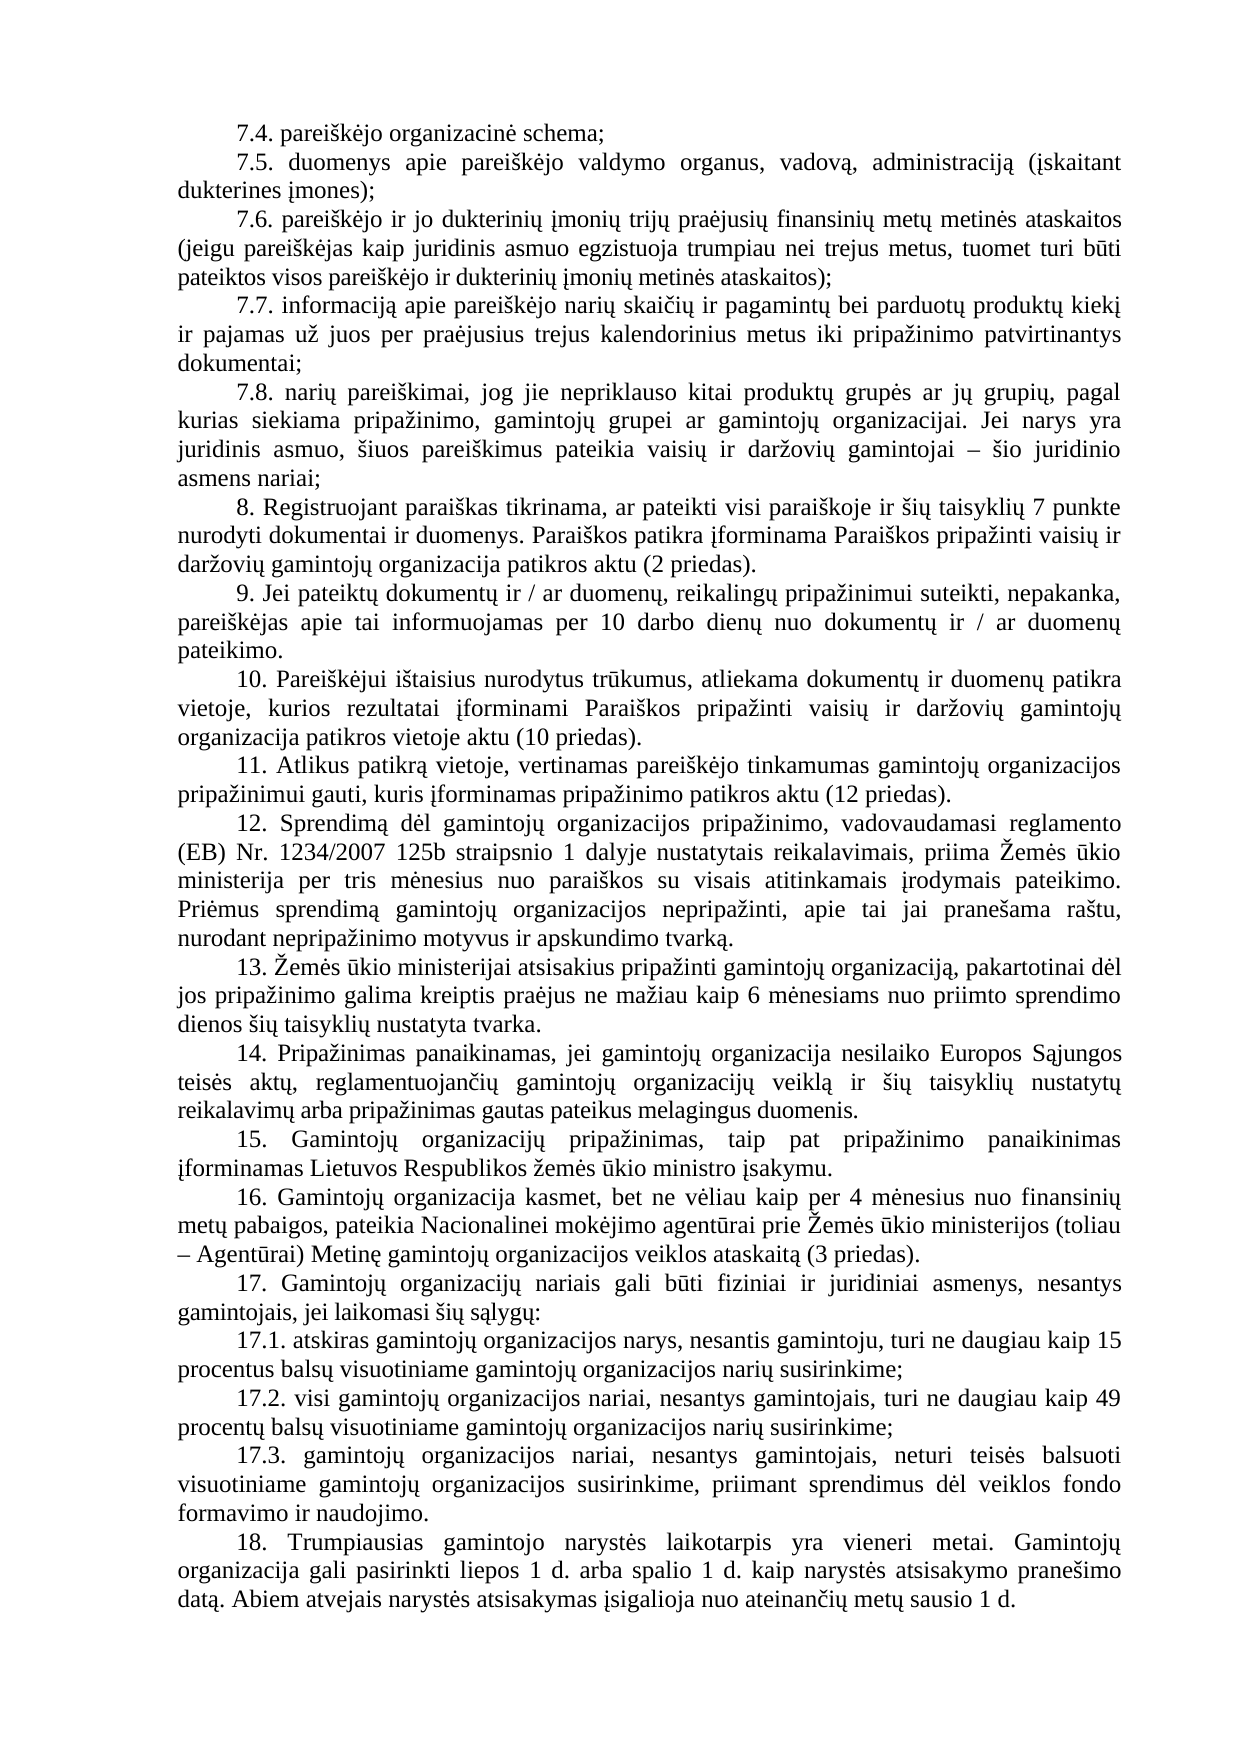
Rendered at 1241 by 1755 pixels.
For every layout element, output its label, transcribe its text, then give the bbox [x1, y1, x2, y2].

text 18. Trumpiausias gamintojo narystės laikotarpis yra vieneri metai. Gamintojų organizacija gali pasirinkti liepos 1 d. arba spalio 1 d. kaip narystės atsisakymo pranešimo datą. Abiem atvejais narystės atsisakymas įsigalioja nuo ateinančių metų sausio 1 d. [177, 1527, 1122, 1613]
text 17. Gamintojų organizacijų nariais gali būti fiziniai ir juridiniai asmenys, nesantys gamintojais, jei laikomasi šių sąlygų: [177, 1268, 1122, 1326]
text 10. Pareiškėjui ištaisius nurodytus trūkumus, atliekama dokumentų ir duomenų patikra vietoje, kurios rezultatai įforminami Paraiškos pripažinti vaisių ir daržovių gamintojų organizacija patikros vietoje aktu (10 priedas). [177, 664, 1122, 751]
text 13. Žemės ūkio ministerijai atsisakius pripažinti gamintojų organizaciją, pakartotinai dėl jos pripažinimo galima kreiptis praėjus ne mažiau kaip 6 mėnesiams nuo priimto sprendimo dienos šių taisyklių nustatyta tvarka. [177, 952, 1122, 1038]
text 7.8. narių pareiškimai, jog jie nepriklauso kitai produktų grupės ar jų grupių, pagal kurias siekiama pripažinimo, gamintojų grupei ar gamintojų organizacijai. Jei narys yra juridinis asmuo, šiuos pareiškimus pateikia vaisių ir daržovių gamintojai – šio juridinio asmens nariai; [177, 377, 1122, 492]
text 7.7. informaciją apie pareiškėjo narių skaičių ir pagamintų bei parduotų produktų kiekį ir pajamas už juos per praėjusius trejus kalendorinius metus iki pripažinimo patvirtinantys dokumentai; [177, 291, 1122, 377]
text 7.5. duomenys apie pareiškėjo valdymo organus, vadovą, administraciją (įskaitant dukterines įmones); [177, 147, 1122, 204]
text 8. Registruojant paraiškas tikrinama, ar pateikti visi paraiškoje ir šių taisyklių 7 punkte nurodyti dokumentai ir duomenys. Paraiškos patikra įforminama Paraiškos pripažinti vaisių ir daržovių gamintojų organizacija patikros aktu (2 priedas). [177, 492, 1122, 578]
text 15. Gamintojų organizacijų pripažinimas, taip pat pripažinimo panaikinimas įforminamas Lietuvos Respublikos žemės ūkio ministro įsakymu. [177, 1124, 1122, 1182]
text 16. Gamintojų organizacija kasmet, bet ne vėliau kaip per 4 mėnesius nuo finansinių metų pabaigos, pateikia Nacionalinei mokėjimo agentūrai prie Žemės ūkio ministerijos (toliau – Agentūrai) Metinę gamintojų organizacijos veiklos ataskaitą (3 priedas). [177, 1182, 1122, 1268]
text 17.2. visi gamintojų organizacijos nariai, nesantys gamintojais, turi ne daugiau kaip 49 procentų balsų visuotiniame gamintojų organizacijos narių susirinkime; [177, 1383, 1122, 1441]
text 11. Atlikus patikrą vietoje, vertinamas pareiškėjo tinkamumas gamintojų organizacijos pripažinimui gauti, kuris įforminamas pripažinimo patikros aktu (12 priedas). [177, 751, 1122, 808]
text 7.6. pareiškėjo ir jo dukterinių įmonių trijų praėjusių finansinių metų metinės ataskaitos (jeigu pareiškėjas kaip juridinis asmuo egzistuoja trumpiau nei trejus metus, tuomet turi būti pateiktos visos pareiškėjo ir dukterinių įmonių metinės ataskaitos); [177, 204, 1122, 291]
text 12. Sprendimą dėl gamintojų organizacijos pripažinimo, vadovaudamasi reglamento (EB) Nr. 1234/2007 125b straipsnio 1 dalyje nustatytais reikalavimais, priima Žemės ūkio ministerija per tris mėnesius nuo paraiškos su visais atitinkamais įrodymais pateikimo. Priėmus sprendimą gamintojų organizacijos nepripažinti, apie tai jai pranešama raštu, nurodant nepripažinimo motyvus ir apskundimo tvarką. [177, 808, 1122, 952]
text 17.3. gamintojų organizacijos nariai, nesantys gamintojais, neturi teisės balsuoti visuotiniame gamintojų organizacijos susirinkime, priimant sprendimus dėl veiklos fondo formavimo ir naudojimo. [177, 1441, 1122, 1527]
text 7.4. pareiškėjo organizacinė schema; [177, 118, 1122, 147]
text 17.1. atskiras gamintojų organizacijos narys, nesantis gamintoju, turi ne daugiau kaip 15 procentus balsų visuotiniame gamintojų organizacijos narių susirinkime; [177, 1326, 1122, 1383]
text 9. Jei pateiktų dokumentų ir / ar duomenų, reikalingų pripažinimui suteikti, nepakanka, pareiškėjas apie tai informuojamas per 10 darbo dienų nuo dokumentų ir / ar duomenų pateikimo. [177, 578, 1122, 664]
text 14. Pripažinimas panaikinamas, jei gamintojų organizacija nesilaiko Europos Sąjungos teisės aktų, reglamentuojančių gamintojų organizacijų veiklą ir šių taisyklių nustatytų reikalavimų arba pripažinimas gautas pateikus melagingus duomenis. [177, 1038, 1122, 1124]
